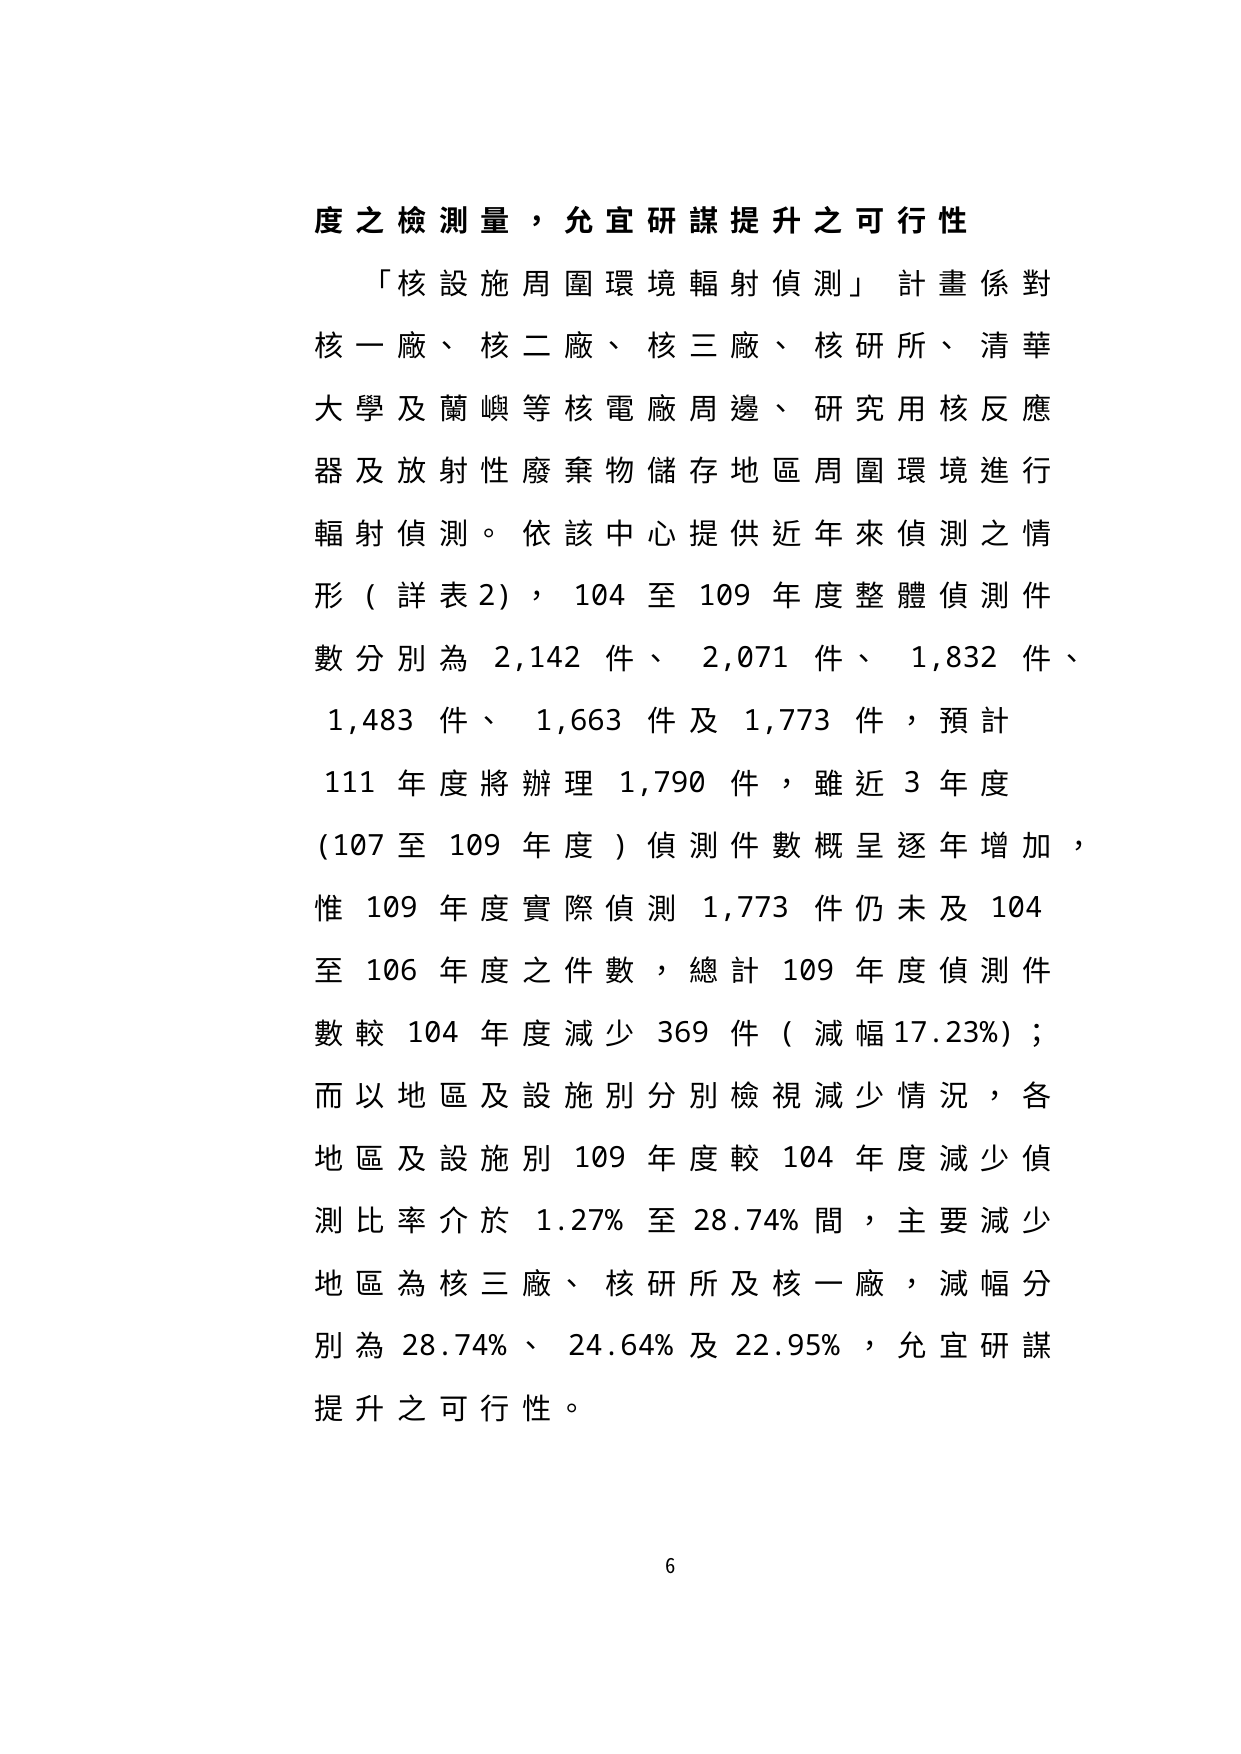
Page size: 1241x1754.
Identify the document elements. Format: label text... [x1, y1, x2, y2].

text 度之檢測量，允宜研謀提升之可行性 [242, 177, 1058, 240]
text 「核設施周圍環境輻射偵測」計畫係對核一廠、核二廠、核三廠、核研所、清華大學及蘭嶼等核電廠周邊、研究用核反應器及放射性廢棄物儲存地區周圍環境進行輻射偵測。依該中心提供近年來偵測之情形(詳表2)，104至109年度整體偵測件數分別為2,142件、2,071件、1,832件、1,483件、1,663件及1,773件，預計111年度將辦理1,790件，雖近3年度(107至109年度)偵測件數概呈逐年增加，惟109年度實際偵測1,773件仍未及104至106年度之件數，總計109年度偵測件數較104年度減少369件(減幅17.23%)；而以地區及設施別分別檢視減少情況，各地區及設施別109年度較104年度減少偵測比率介於1.27%至28.74%間，主要減少地區為核三廠、核研所及核一廠，減幅分別為28.74%、24.64%及22.95%，允宜研謀提升之可行性。 [271, 240, 1058, 1427]
